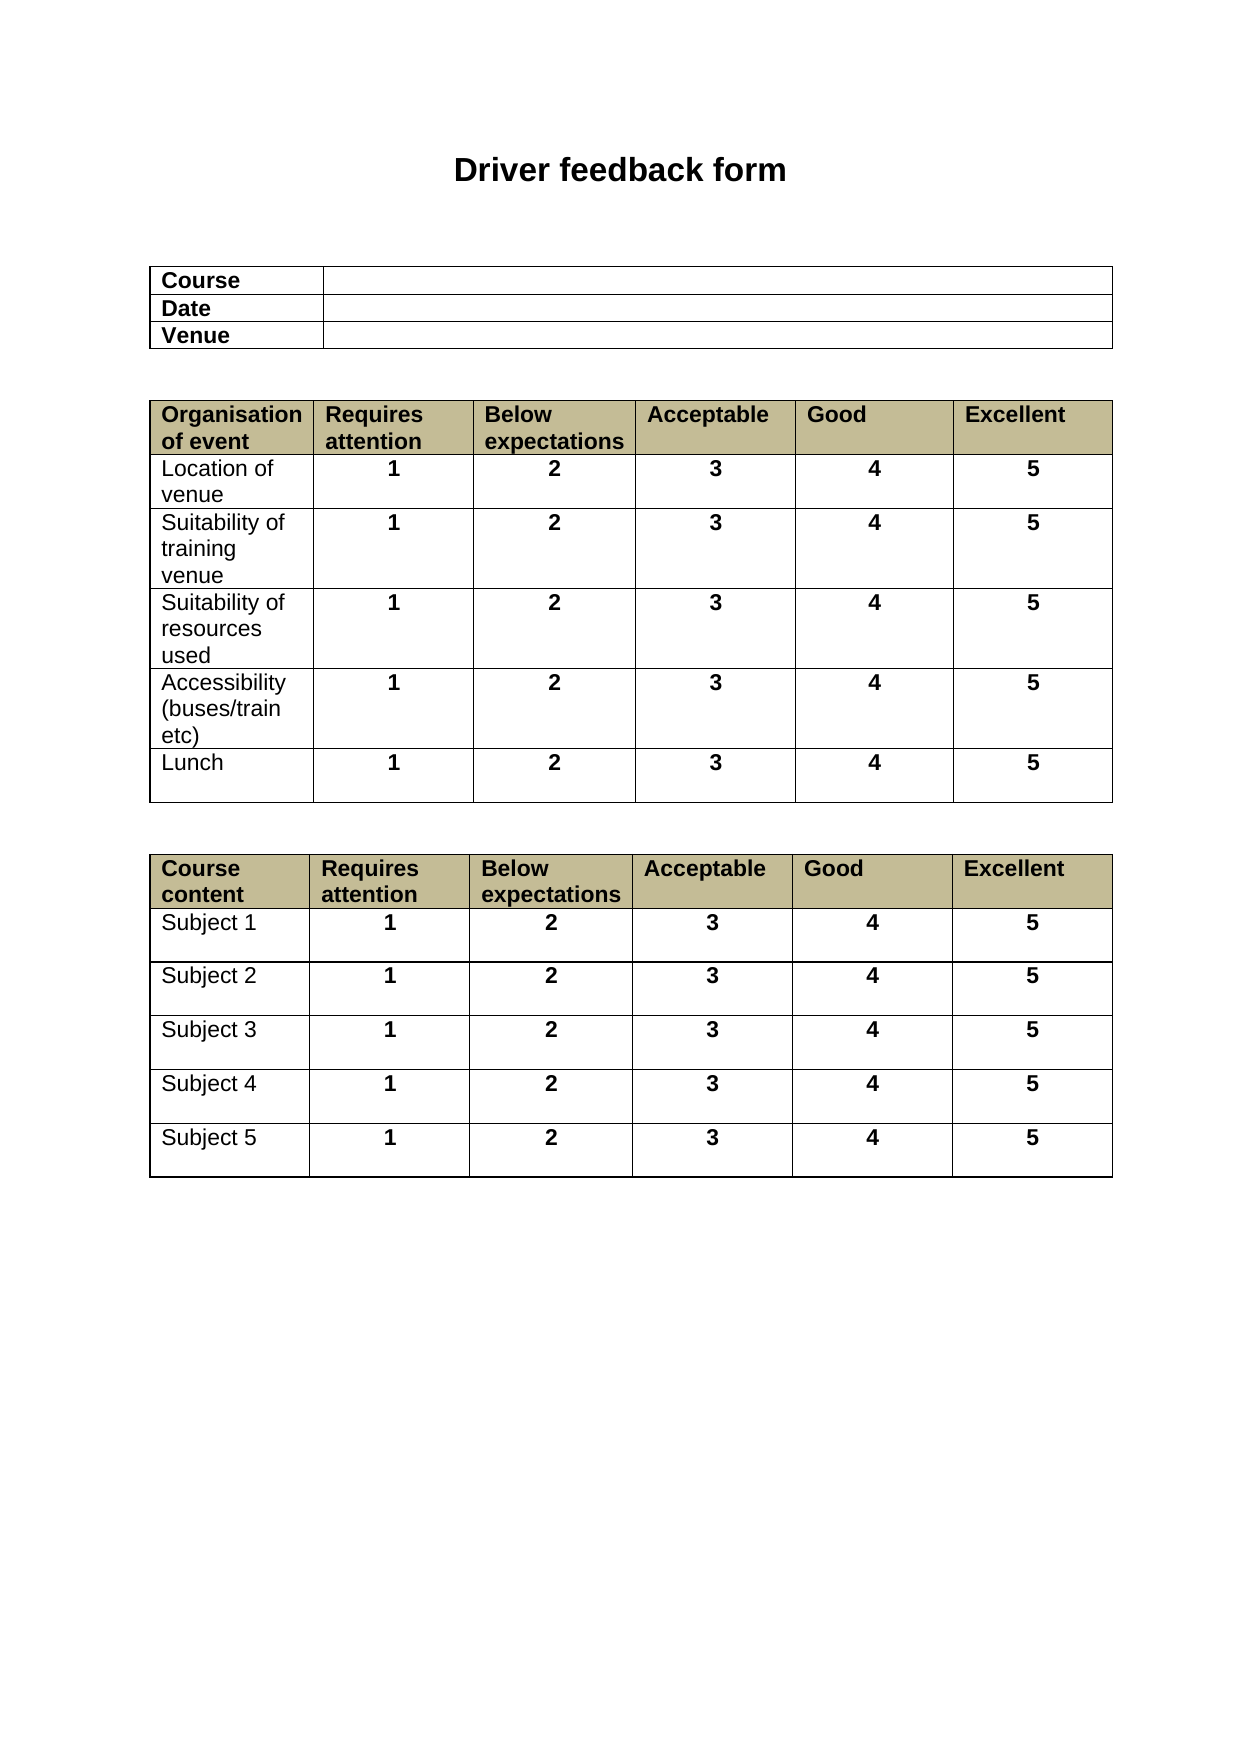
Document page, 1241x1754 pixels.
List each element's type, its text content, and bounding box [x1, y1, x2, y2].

table_cell 1 [314, 455, 473, 508]
table_cell 2 [470, 909, 632, 961]
text Driver feedback form [150, 150, 1090, 188]
table_cell 4 [793, 963, 952, 1015]
table_header Course content [151, 855, 309, 908]
table_cell 2 [470, 1124, 632, 1176]
table_cell 1 [314, 509, 473, 588]
table_cell 2 [470, 1070, 632, 1123]
table_header Excellent [954, 401, 1112, 454]
table_cell 5 [954, 509, 1112, 588]
table_cell 5 [954, 589, 1112, 668]
table_cell Location of venue [151, 455, 313, 508]
table_header Below expectations [474, 401, 635, 454]
table_header Acceptable [633, 855, 792, 908]
table_header Acceptable [636, 401, 795, 454]
table_cell 2 [470, 1016, 632, 1069]
table_cell 4 [796, 455, 953, 508]
table_cell 5 [954, 749, 1112, 802]
table_cell 1 [310, 1016, 469, 1069]
table_cell 3 [636, 455, 795, 508]
table_cell 4 [793, 909, 952, 961]
table_cell 4 [796, 749, 953, 802]
table_cell 2 [474, 455, 635, 508]
table_cell 1 [314, 589, 473, 668]
table_cell 2 [474, 509, 635, 588]
table_cell 1 [310, 909, 469, 961]
table_cell 4 [793, 1070, 952, 1123]
table_cell Subject 3 [151, 1016, 309, 1069]
table_cell Accessibility (buses/train etc) [151, 669, 313, 748]
table_cell 4 [796, 509, 953, 588]
table_cell 5 [953, 909, 1112, 961]
table_cell 4 [793, 1016, 952, 1069]
table_cell 1 [310, 963, 469, 1015]
table_cell Subject 2 [151, 963, 309, 1015]
table_cell 5 [953, 1124, 1112, 1176]
table_cell 5 [953, 963, 1112, 1015]
table_cell 2 [474, 669, 635, 748]
table_cell 3 [633, 1070, 792, 1123]
table_cell Date [151, 295, 323, 321]
table_cell 5 [954, 455, 1112, 508]
table_cell [324, 322, 1112, 348]
table_header Requires attention [310, 855, 469, 908]
table_cell 3 [633, 1124, 792, 1176]
table_header Organisation of event [151, 401, 313, 454]
table_cell 2 [474, 749, 635, 802]
table_cell 3 [636, 589, 795, 668]
table_cell Subject 4 [151, 1070, 309, 1123]
table_cell 4 [796, 669, 953, 748]
table_cell 4 [796, 589, 953, 668]
table_cell 3 [633, 963, 792, 1015]
table_cell 3 [636, 749, 795, 802]
table_header Excellent [953, 855, 1112, 908]
table_header Good [793, 855, 952, 908]
table_cell 3 [636, 669, 795, 748]
table_header Requires attention [314, 401, 473, 454]
table_cell 3 [636, 509, 795, 588]
table_cell Suitability of training venue [151, 509, 313, 588]
table_header Course [151, 267, 323, 293]
table_cell 4 [793, 1124, 952, 1176]
table_cell 2 [474, 589, 635, 668]
table_cell 5 [953, 1016, 1112, 1069]
table_cell 3 [633, 1016, 792, 1069]
table_header Below expectations [470, 855, 632, 908]
table_cell Venue [151, 322, 323, 348]
table_cell Subject 1 [151, 909, 309, 961]
table_cell 1 [310, 1070, 469, 1123]
table_cell 5 [954, 669, 1112, 748]
table_cell 1 [310, 1124, 469, 1176]
table_cell [324, 295, 1112, 321]
table_header Good [796, 401, 953, 454]
table_header [324, 267, 1112, 293]
table_cell Lunch [151, 749, 313, 802]
table_cell 3 [633, 909, 792, 961]
table_cell 2 [470, 963, 632, 1015]
table_cell 1 [314, 669, 473, 748]
table_cell Subject 5 [151, 1124, 309, 1176]
table_cell 1 [314, 749, 473, 802]
table_cell Suitability of resources used [151, 589, 313, 668]
table_cell 5 [953, 1070, 1112, 1123]
